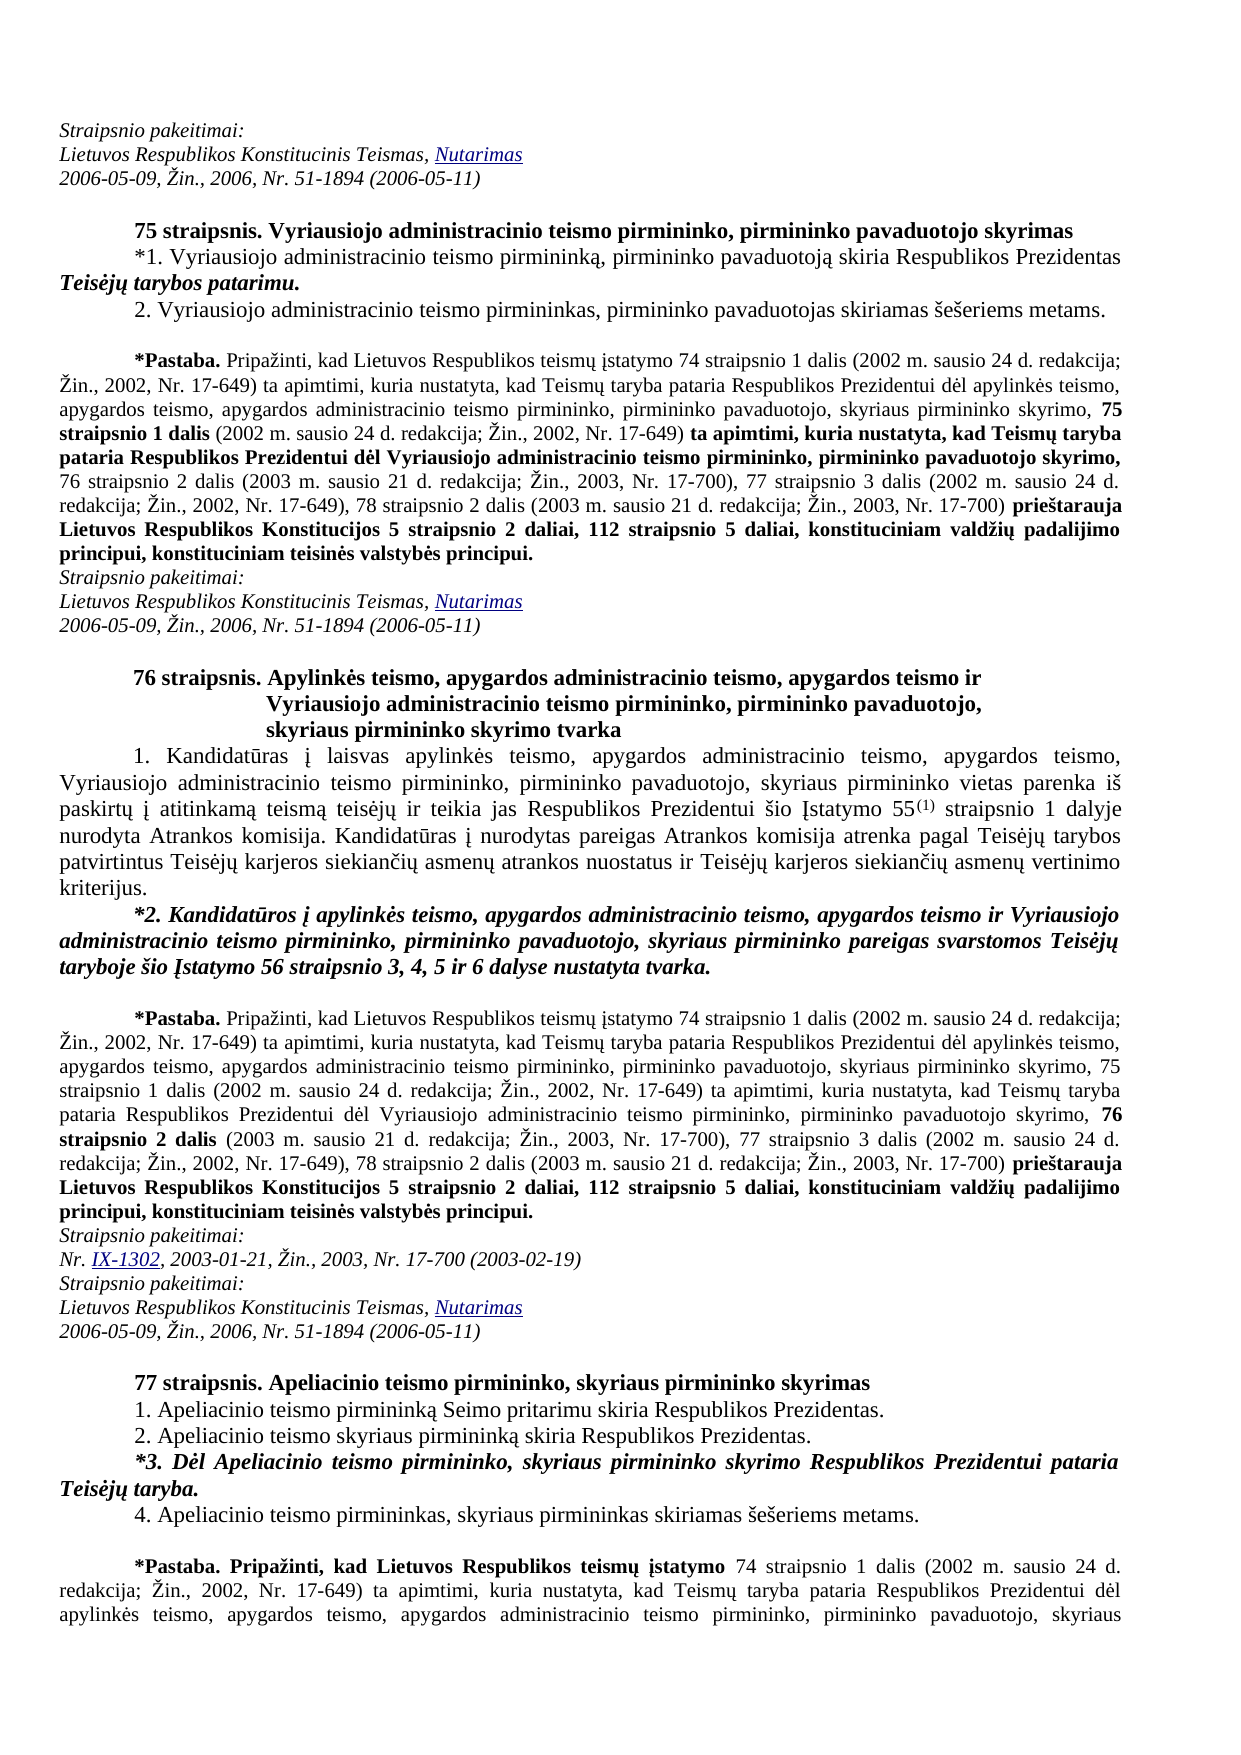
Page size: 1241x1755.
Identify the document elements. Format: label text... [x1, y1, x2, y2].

text Straipsnio pakeitimai: [59, 1271, 1122, 1295]
text Vyriausiojo administracinio teismo pirmininko, pirmininko pavaduotojo, [59, 690, 1122, 716]
text 75 straipsnis. Vyriausiojo administracinio teismo pirmininko, pirmininko pavaduotojo skyrimas [134, 217, 1122, 243]
text *Pastaba. Pripažinti, kad Lietuvos Respublikos teismų įstatymo 74 straipsnio 1 dalis (2002 m. sausio 24 d. redakcija; Žin., 2002, Nr. 17-649) ta apimtimi, kuria nustatyta, kad Teismų taryba pataria Respublikos Prezidentui dėl apylinkės teismo, apygardos teismo, apygardos administracinio teismo pirmininko, pirmininko pavaduotojo, skyriaus pirmininko skyrimo, 75 straipsnio 1 dalis (2002 m. sausio 24 d. redakcija; Žin., 2002, Nr. 17-649) ta apimtimi, kuria nustatyta, kad Teismų taryba pataria Respublikos Prezidentui dėl Vyriausiojo administracinio teismo pirmininko, pirmininko pavaduotojo skyrimo, 76 straipsnio 2 dalis (2003 m. sausio 21 d. redakcija; Žin., 2003, Nr. 17-700), 77 straipsnio 3 dalis (2002 m. sausio 24 d. redakcija; Žin., 2002, Nr. 17-649), 78 straipsnio 2 dalis (2003 m. sausio 21 d. redakcija; Žin., 2003, Nr. 17-700) prieštarauja Lietuvos Respublikos Konstitucijos 5 straipsnio 2 daliai, 112 straipsnio 5 daliai, konstituciniam valdžių padalijimo principui, konstituciniam teisinės valstybės principui. [59, 348, 1122, 565]
text 2006-05-09, Žin., 2006, Nr. 51-1894 (2006-05-11) [59, 166, 1122, 190]
text 4. Apeliacinio teismo pirmininkas, skyriaus pirmininkas skiriamas šešeriems metams. [59, 1501, 1122, 1527]
text 76 straipsnis. Apylinkės teismo, apygardos administracinio teismo, apygardos teismo ir [59, 663, 1122, 690]
text Straipsnio pakeitimai: [59, 118, 1122, 142]
text Straipsnio pakeitimai: [59, 1223, 1122, 1247]
text Lietuvos Respublikos Konstitucinis Teismas, Nutarimas [59, 142, 1122, 166]
text 1. Apeliacinio teismo pirmininką Seimo pritarimu skiria Respublikos Prezidentas. [59, 1396, 1122, 1422]
text Nr. IX-1302, 2003-01-21, Žin., 2003, Nr. 17-700 (2003-02-19) [59, 1247, 1122, 1271]
text *1. Vyriausiojo administracinio teismo pirmininką, pirmininko pavaduotoją skiria Respublikos Prezidentas Teisėjų tarybos patarimu. [59, 243, 1122, 296]
text 1. Kandidatūras į laisvas apylinkės teismo, apygardos administracinio teismo, apygardos teismo, Vyriausiojo administracinio teismo pirmininko, pirmininko pavaduotojo, skyriaus pirmininko vietas parenka iš paskirtų į atitinkamą teismą teisėjų ir teikia jas Respublikos Prezidentui šio Įstatymo 55(1) straipsnio 1 dalyje nurodyta Atrankos komisija. Kandidatūras į nurodytas pareigas Atrankos komisija atrenka pagal Teisėjų tarybos patvirtintus Teisėjų karjeros siekiančių asmenų atrankos nuostatus ir Teisėjų karjeros siekiančių asmenų vertinimo kriterijus. [59, 743, 1122, 901]
text 2. Apeliacinio teismo skyriaus pirmininką skiria Respublikos Prezidentas. [59, 1422, 1122, 1448]
text Straipsnio pakeitimai: [59, 565, 1122, 589]
text Lietuvos Respublikos Konstitucinis Teismas, Nutarimas [59, 1295, 1122, 1319]
text 2006-05-09, Žin., 2006, Nr. 51-1894 (2006-05-11) [59, 613, 1122, 637]
text 2. Vyriausiojo administracinio teismo pirmininkas, pirmininko pavaduotojas skiriamas šešeriems metams. [59, 296, 1122, 322]
text *2. Kandidatūros į apylinkės teismo, apygardos administracinio teismo, apygardos teismo ir Vyriausiojo administracinio teismo pirmininko, pirmininko pavaduotojo, skyriaus pirmininko pareigas svarstomos Teisėjų taryboje šio Įstatymo 56 straipsnio 3, 4, 5 ir 6 dalyse nustatyta tvarka. [59, 901, 1122, 980]
text Lietuvos Respublikos Konstitucinis Teismas, Nutarimas [59, 589, 1122, 613]
text 77 straipsnis. Apeliacinio teismo pirmininko, skyriaus pirmininko skyrimas [59, 1369, 1122, 1396]
text *Pastaba. Pripažinti, kad Lietuvos Respublikos teismų įstatymo 74 straipsnio 1 dalis (2002 m. sausio 24 d. redakcija; Žin., 2002, Nr. 17-649) ta apimtimi, kuria nustatyta, kad Teismų taryba pataria Respublikos Prezidentui dėl apylinkės teismo, apygardos teismo, apygardos administracinio teismo pirmininko, pirmininko pavaduotojo, skyriaus pirmininko skyrimo, 75 straipsnio 1 dalis (2002 m. sausio 24 d. redakcija; Žin., 2002, Nr. 17-649) ta apimtimi, kuria nustatyta, kad Teismų taryba pataria Respublikos Prezidentui dėl Vyriausiojo administracinio teismo pirmininko, pirmininko pavaduotojo skyrimo, 76 straipsnio 2 dalis (2003 m. sausio 21 d. redakcija; Žin., 2003, Nr. 17-700), 77 straipsnio 3 dalis (2002 m. sausio 24 d. redakcija; Žin., 2002, Nr. 17-649), 78 straipsnio 2 dalis (2003 m. sausio 21 d. redakcija; Žin., 2003, Nr. 17-700) prieštarauja Lietuvos Respublikos Konstitucijos 5 straipsnio 2 daliai, 112 straipsnio 5 daliai, konstituciniam valdžių padalijimo principui, konstituciniam teisinės valstybės principui. [59, 1006, 1122, 1223]
text *Pastaba. Pripažinti, kad Lietuvos Respublikos teismų įstatymo 74 straipsnio 1 dalis (2002 m. sausio 24 d. redakcija; Žin., 2002, Nr. 17-649) ta apimtimi, kuria nustatyta, kad Teismų taryba pataria Respublikos Prezidentui dėl apylinkės teismo, apygardos teismo, apygardos administracinio teismo pirmininko, pirmininko pavaduotojo, skyriaus [59, 1554, 1122, 1626]
text skyriaus pirmininko skyrimo tvarka [59, 716, 1122, 743]
text *3. Dėl Apeliacinio teismo pirmininko, skyriaus pirmininko skyrimo Respublikos Prezidentui pataria Teisėjų taryba. [59, 1448, 1122, 1501]
text 2006-05-09, Žin., 2006, Nr. 51-1894 (2006-05-11) [59, 1319, 1122, 1343]
